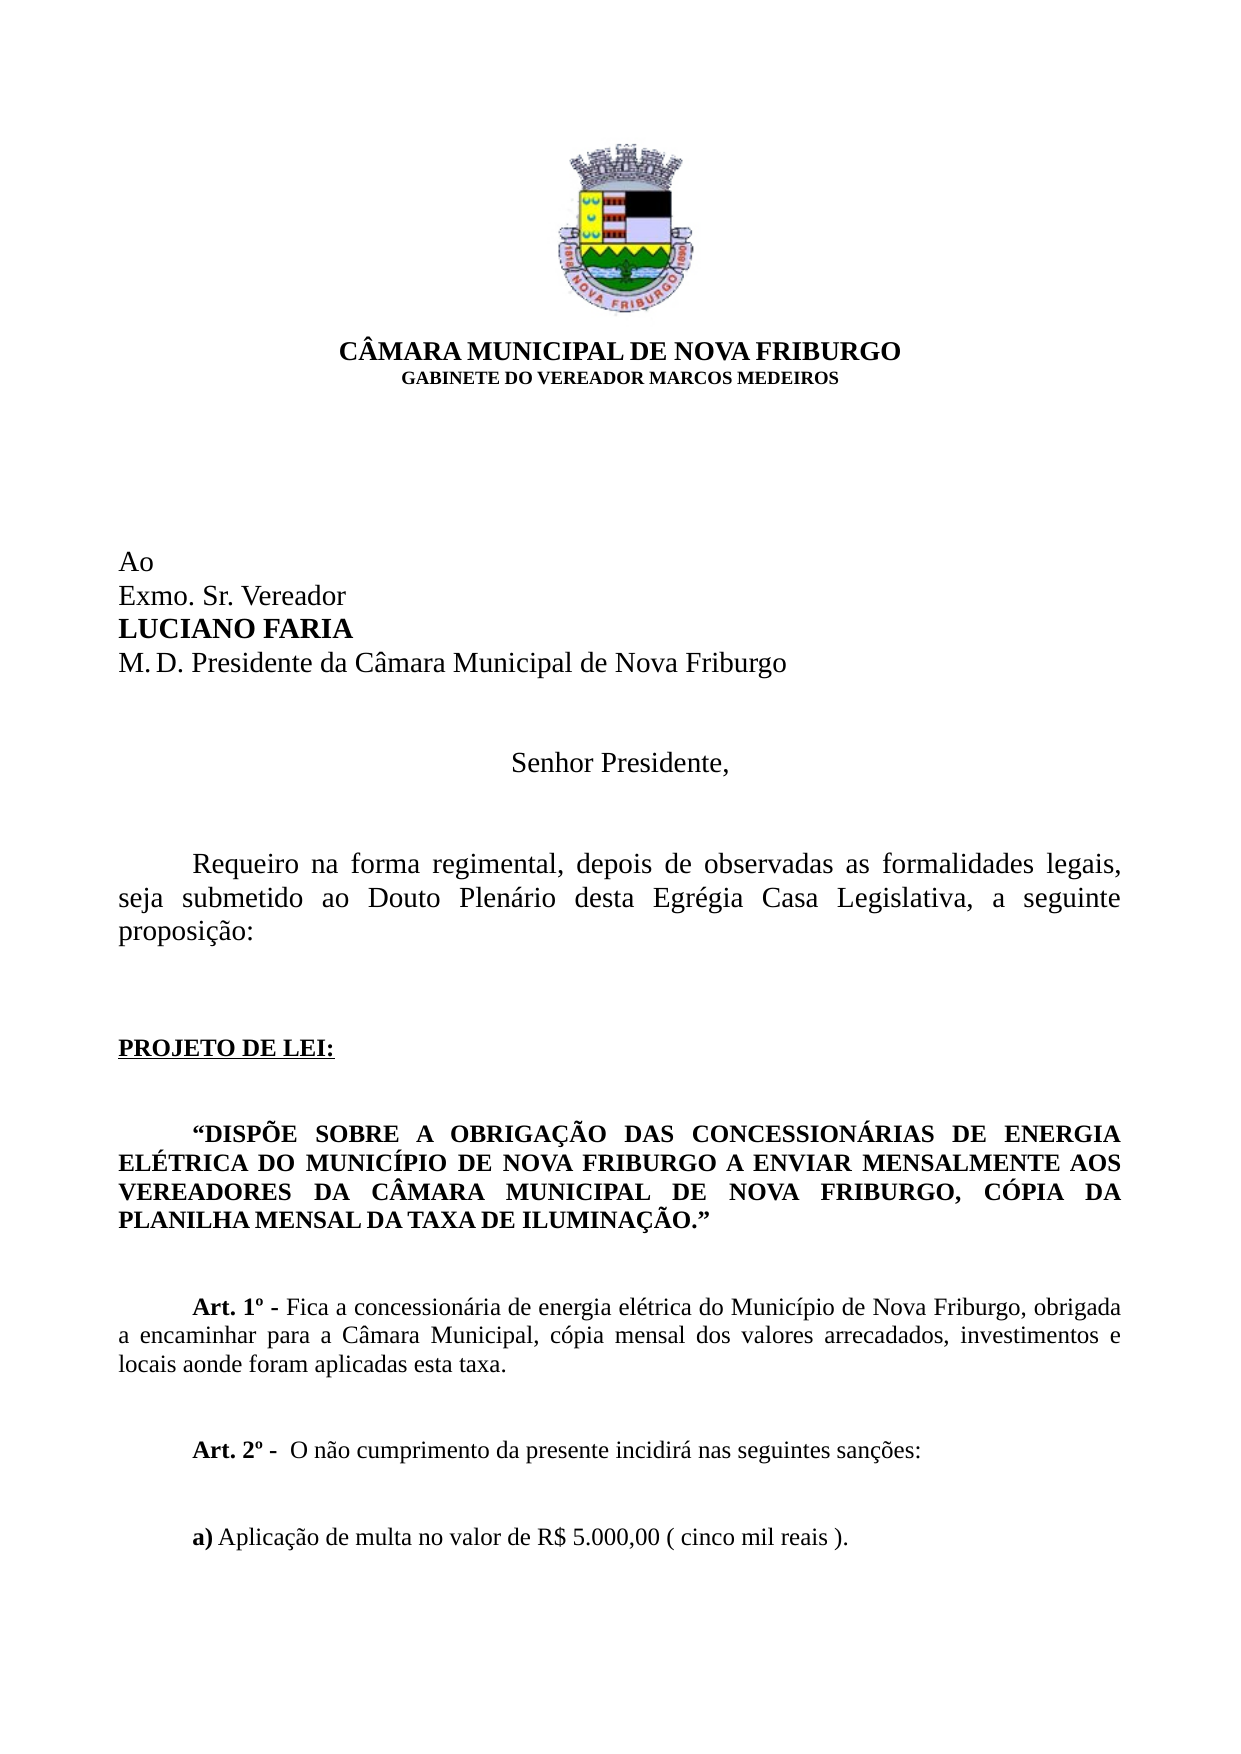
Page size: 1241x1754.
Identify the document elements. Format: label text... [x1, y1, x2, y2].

text GABINETE DO VEREADOR MARCOS MEDEIROS [118, 367, 1122, 388]
text Art. 2º - O não cumprimento da presente incidirá nas seguintes sanções: [118, 1436, 1122, 1464]
picture [537, 127, 703, 327]
text CÂMARA MUNICIPAL DE NOVA FRIBURGO [118, 335, 1122, 367]
list D. Presidente da Câmara Municipal de Nova Friburgo [118, 645, 1122, 678]
text Requeiro na forma regimental, depois de observadas as formalidades legais, seja submetido ao Douto Plenário desta Egrégia Casa Legislativa, a seguinte proposição: [118, 846, 1122, 947]
text Exmo. Sr. Vereador [118, 578, 1122, 611]
text Ao [118, 544, 1122, 578]
text LUCIANO FARIA [118, 611, 1122, 645]
text “DISPÕE SOBRE A OBRIGAÇÃO DAS CONCESSIONÁRIAS DE ENERGIA ELÉTRICA DO MUNICÍPIO DE NOVA FRIBURGO A ENVIAR MENSALMENTE AOS VEREADORES DA CÂMARA MUNICIPAL DE NOVA FRIBURGO, CÓPIA DA PLANILHA MENSAL DA TAXA DE ILUMINAÇÃO.” [118, 1119, 1122, 1234]
text Art. 1º - Fica a concessionária de energia elétrica do Município de Nova Friburgo, obrigada a encaminhar para a Câmara Municipal, cópia mensal dos valores arrecadados, investimentos e locais aonde foram aplicadas esta taxa. [118, 1292, 1122, 1378]
text Senhor Presidente, [118, 746, 1122, 779]
text a) Aplicação de multa no valor de R$ 5.000,00 ( cinco mil reais ). [118, 1522, 1122, 1551]
text PROJETO DE LEI: [118, 1033, 1122, 1062]
